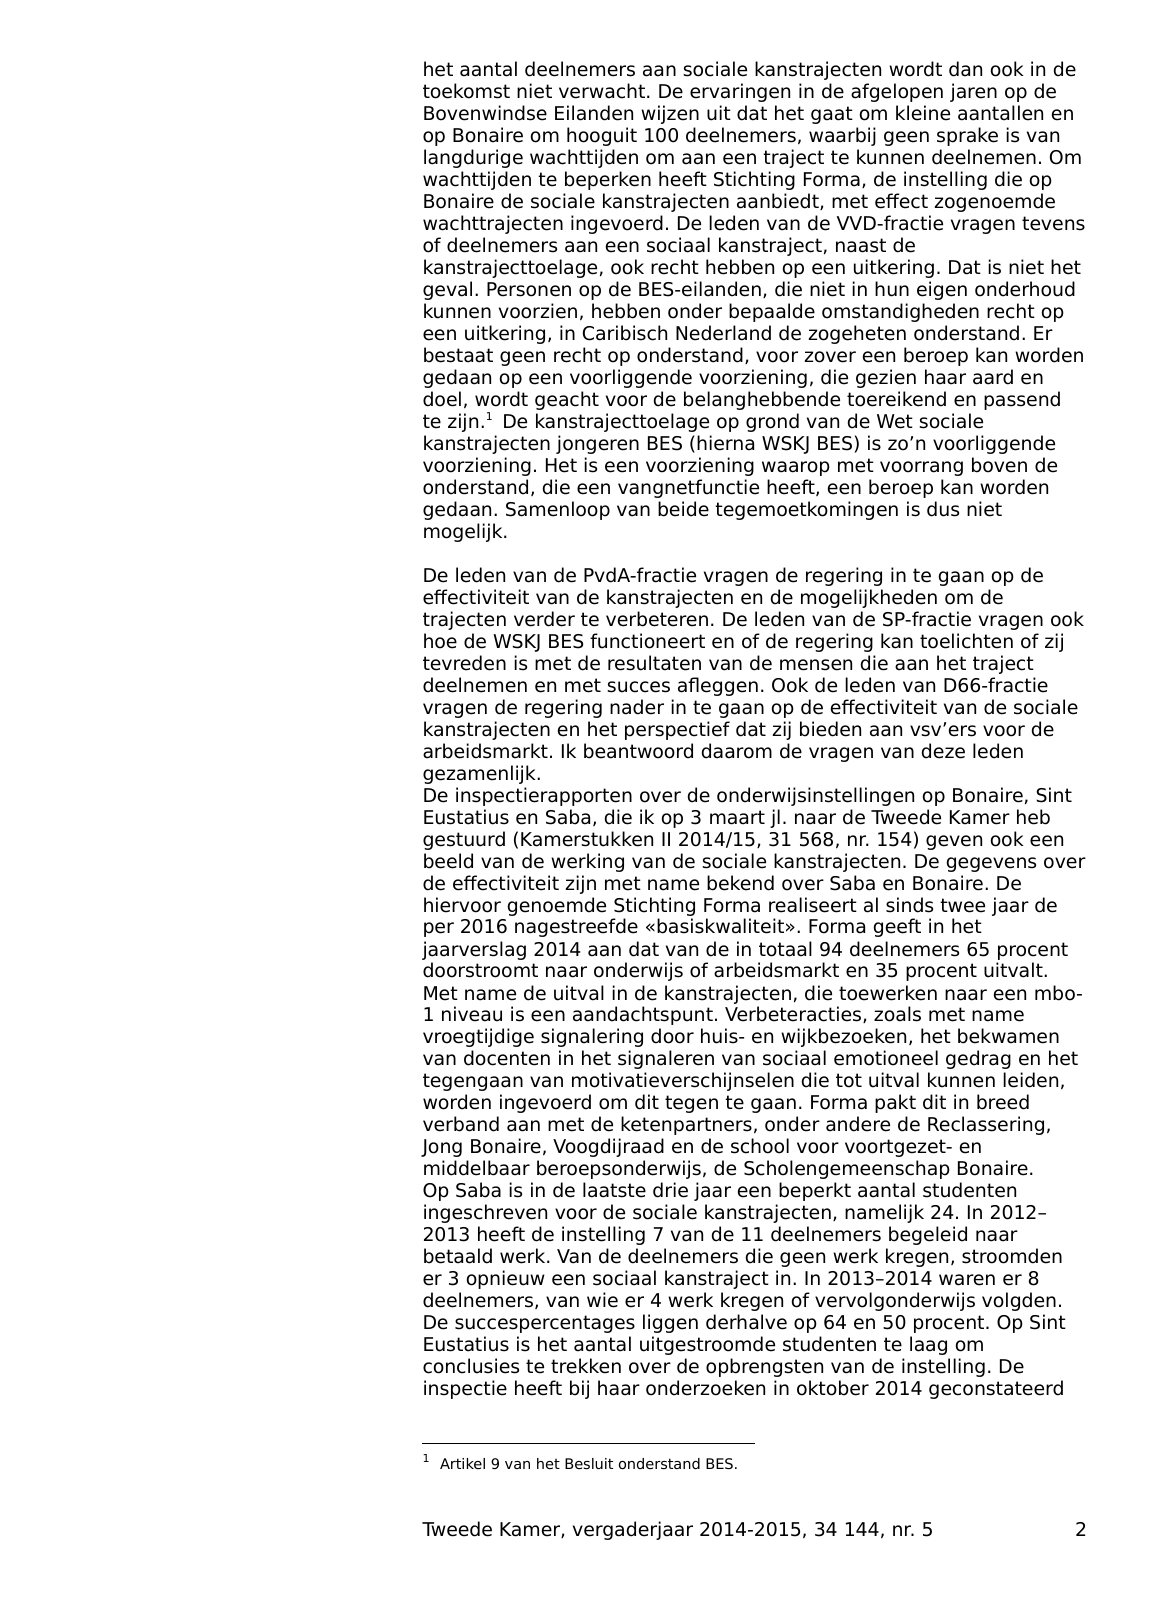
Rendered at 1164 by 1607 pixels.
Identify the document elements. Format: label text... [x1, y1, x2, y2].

text het aantal deelnemers aan sociale kanstrajecten wordt dan ook in de toekomst niet verwacht. De ervaringen in de afgelopen jaren op de Bovenwindse Eilanden wijzen uit dat het gaat om kleine aantallen en op Bonaire om hooguit 100 deelnemers, waarbij geen sprake is van langdurige wachttijden om aan een traject te kunnen deelnemen. Om wachttijden te beperken heeft Stichting Forma, de instelling die op Bonaire de sociale kanstrajecten aanbiedt, met effect zogenoemde wachttrajecten ingevoerd. De leden van de VVD-fractie vragen tevens of deelnemers aan een sociaal kanstraject, naast de kanstrajecttoelage, ook recht hebben op een uitkering. Dat is niet het geval. Personen op de BES-eilanden, die niet in hun eigen onderhoud kunnen voorzien, hebben onder bepaalde omstandigheden recht op een uitkering, in Caribisch Nederland de zogeheten onderstand. Er bestaat geen recht op onderstand, voor zover een beroep kan worden gedaan op een voorliggende voorziening, die gezien haar aard en doel, wordt geacht voor de belanghebbende toereikend en passend te zijn. De kanstrajecttoelage op grond van de Wet sociale kanstrajecten jongeren BES (hierna WSKJ BES) is zo’n voorliggende voorziening. Het is een voorziening waarop met voorrang boven de onderstand, die een vangnetfunctie heeft, een beroep kan worden gedaan. Samenloop van beide tegemoetkomingen is dus niet mogelijk. [422, 59, 1087, 543]
text Op Saba is in de laatste drie jaar een beperkt aantal studenten ingeschreven voor de sociale kanstrajecten, namelijk 24. In 2012–2013 heeft de instelling 7 van de 11 deelnemers begeleid naar betaald werk. Van de deelnemers die geen werk kregen, stroomden er 3 opnieuw een sociaal kanstraject in. In 2013–2014 waren er 8 deelnemers, van wie er 4 werk kregen of vervolgonderwijs volgden. De succespercentages liggen derhalve op 64 en 50 procent. Op Sint Eustatius is het aantal uitgestroomde studenten te laag om conclusies te trekken over de opbrengsten van de instelling. De inspectie heeft bij haar onderzoeken in oktober 2014 geconstateerd [422, 1180, 1087, 1400]
text De leden van de PvdA-fractie vragen de regering in te gaan op de effectiviteit van de kanstrajecten en de mogelijkheden om de trajecten verder te verbeteren. De leden van de SP-fractie vragen ook hoe de WSKJ BES functioneert en of de regering kan toelichten of zij tevreden is met de resultaten van de mensen die aan het traject deelnemen en met succes afleggen. Ook de leden van D66-fractie vragen de regering nader in te gaan op de effectiviteit van de sociale kanstrajecten en het perspectief dat zij bieden aan vsv’ers voor de arbeidsmarkt. Ik beantwoord daarom de vragen van deze leden gezamenlijk. [422, 565, 1087, 784]
text Artikel 9 van het Besluit onderstand BES. [422, 1452, 1087, 1474]
text De inspectierapporten over de onderwijsinstellingen op Bonaire, Sint Eustatius en Saba, die ik op 3 maart jl. naar de Tweede Kamer heb gestuurd (Kamerstukken II 2014/15, 31 568, nr. 154) geven ook een beeld van de werking van de sociale kanstrajecten. De gegevens over de effectiviteit zijn met name bekend over Saba en Bonaire. De hiervoor genoemde Stichting Forma realiseert al sinds twee jaar de per 2016 nagestreefde «basiskwaliteit». Forma geeft in het jaarverslag 2014 aan dat van de in totaal 94 deelnemers 65 procent doorstroomt naar onderwijs of arbeidsmarkt en 35 procent uitvalt. Met name de uitval in de kanstrajecten, die toewerken naar een mbo-1 niveau is een aandachtspunt. Verbeteracties, zoals met name vroegtijdige signalering door huis- en wijkbezoeken, het bekwamen van docenten in het signaleren van sociaal emotioneel gedrag en het tegengaan van motivatieverschijnselen die tot uitval kunnen leiden, worden ingevoerd om dit tegen te gaan. Forma pakt dit in breed verband aan met de ketenpartners, onder andere de Reclassering, Jong Bonaire, Voogdijraad en de school voor voortgezet- en middelbaar beroepsonderwijs, de Scholengemeenschap Bonaire. [422, 784, 1087, 1180]
